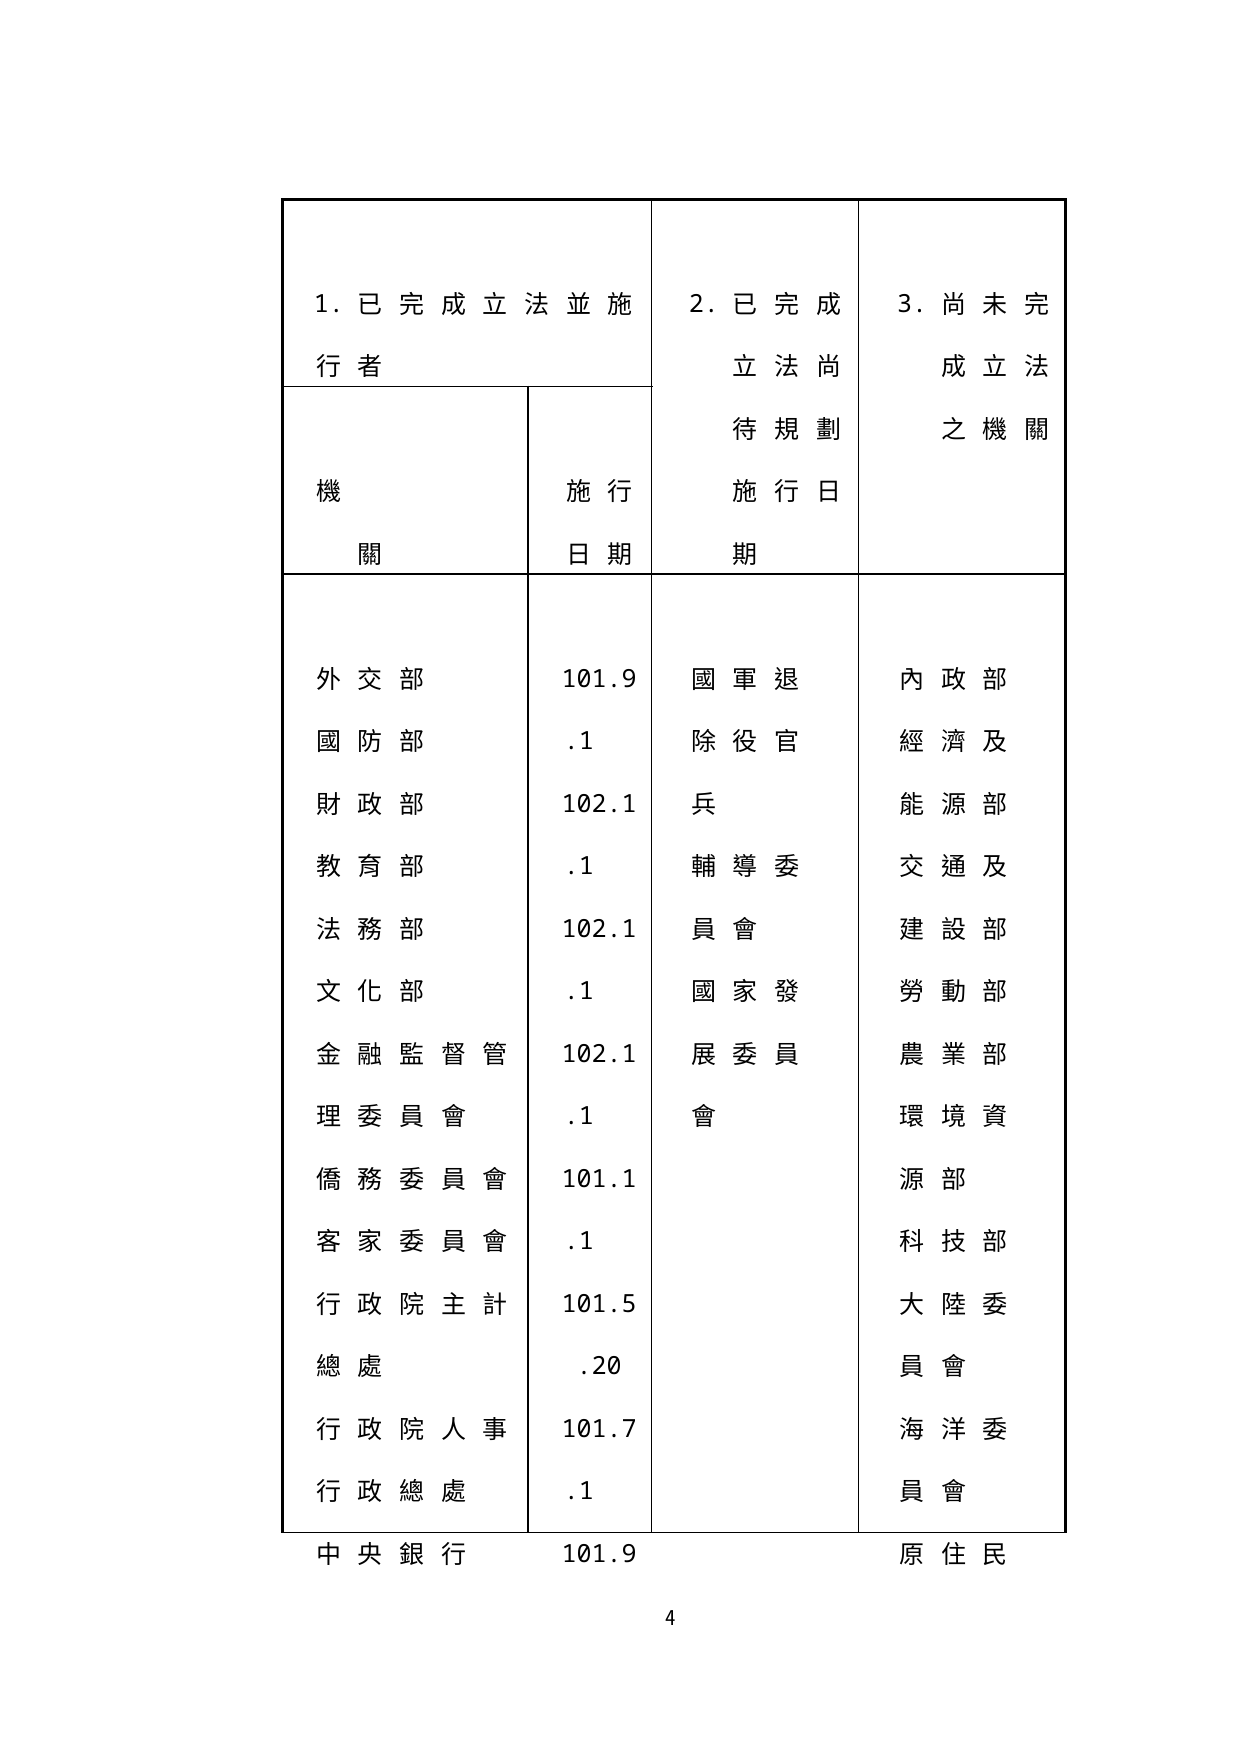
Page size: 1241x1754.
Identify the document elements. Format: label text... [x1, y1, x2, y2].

table_cell 外交部 國防部 財政部 教育部 法務部 文化部 金融監督管理委員會 僑務委員會 客家委員會 行政院主計總處 行政院人事行政總處 中央銀行 國立故宮博物院 中央選舉委員會 公平交易委員會 國家通訊傳播委員會 衛生福利部 [284, 575, 527, 1532]
table_header 3.尚未完成立法之機關 [859, 201, 1064, 573]
table_header 2.已完成立法尚待規劃施行日期 [652, 201, 858, 573]
table_header 1.已完成立法並施行者 [284, 201, 651, 386]
table_cell 機 關 [284, 387, 527, 573]
table_cell 101.9.1 102.1.1 102.1.1 102.1.1 101.1.1 101.5.20 101.7.1 101.9.1 101.1.1 101.2.6 101.2.6 101.1.1 101.1.1 101.1.1 101.2.6 101.8.1 102.7.23 [529, 575, 651, 1532]
table_cell 內政部 經濟及能源部 交通及建設部 勞動部 農業部 環境資源部 科技部 大陸委員會 海洋委員會 原住民族委員會 [859, 575, 1064, 1532]
table_cell 施行日期 [529, 387, 651, 573]
table_cell 國軍退除役官兵 輔導委員會 國家發展委員會 [652, 575, 858, 1532]
